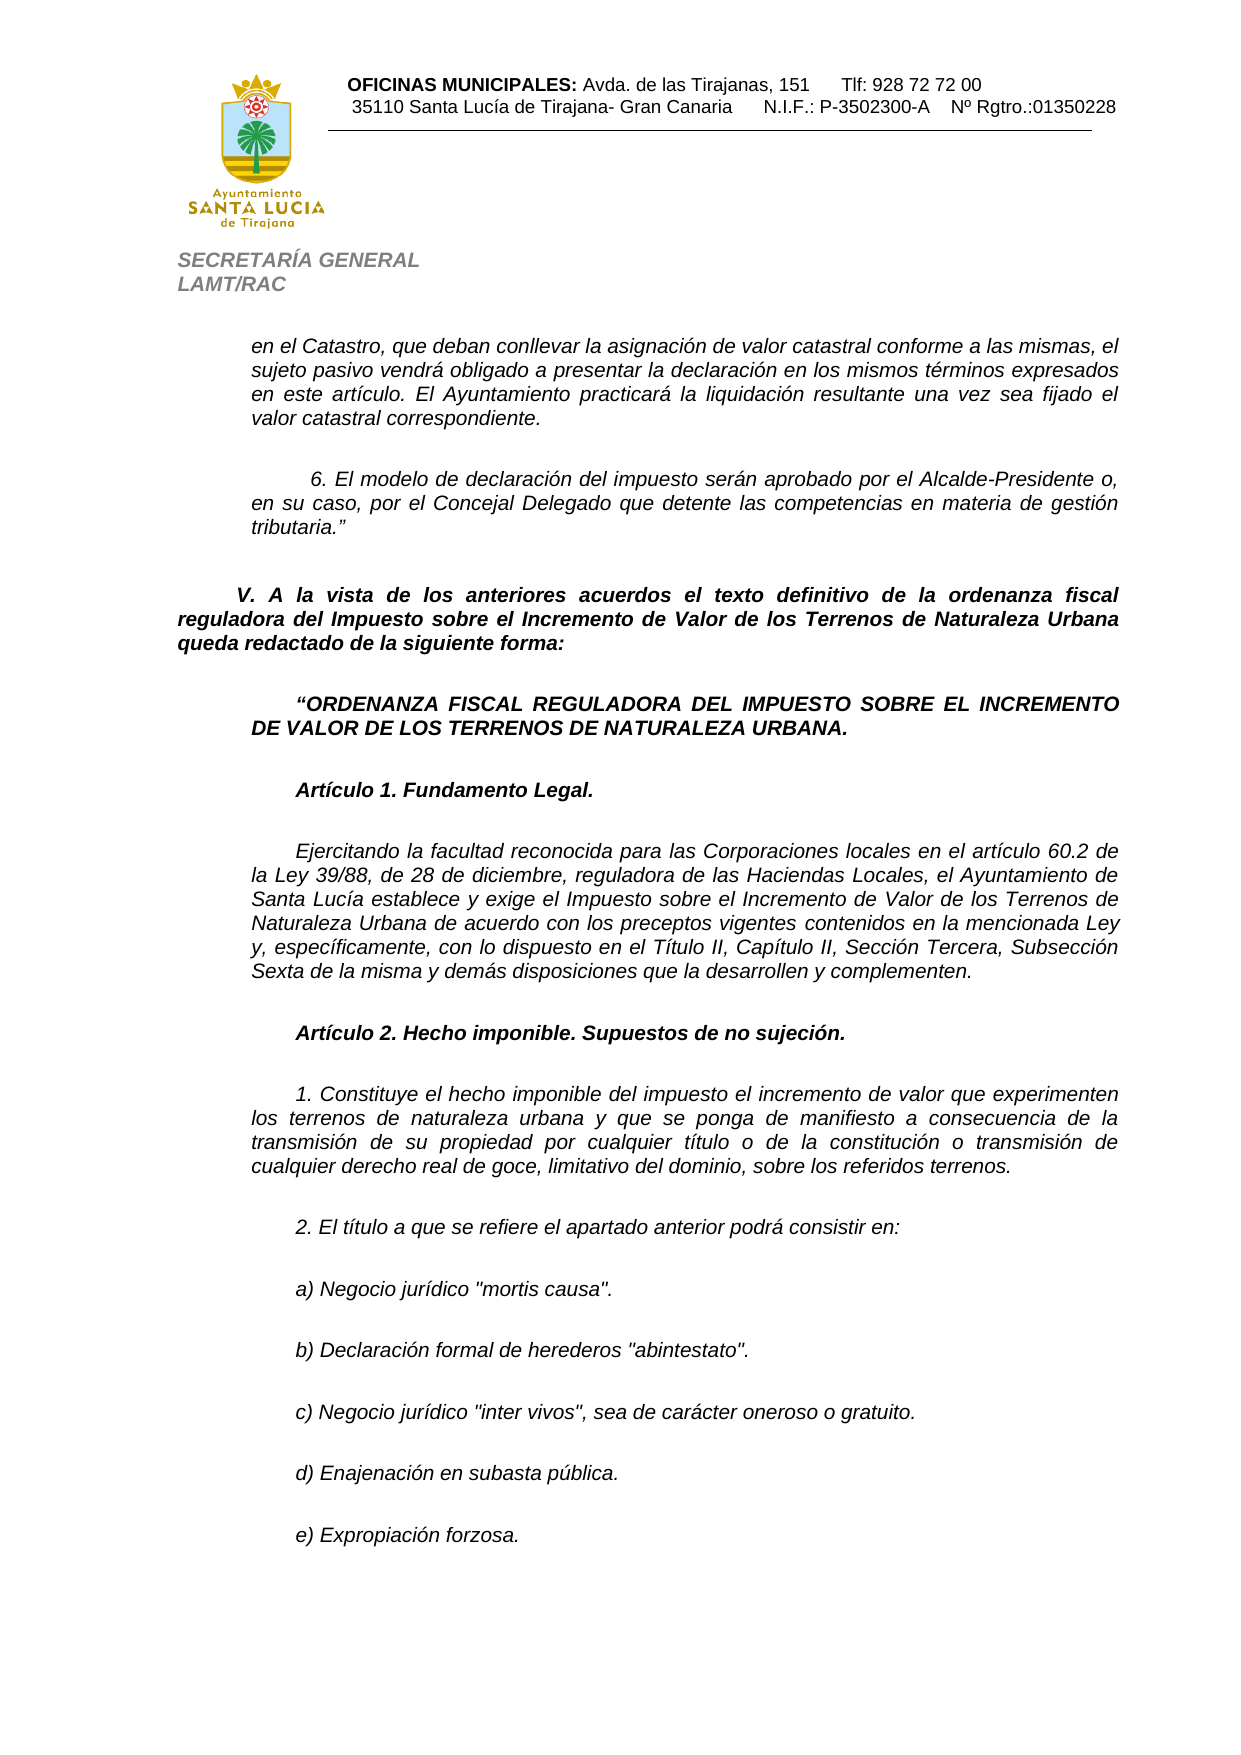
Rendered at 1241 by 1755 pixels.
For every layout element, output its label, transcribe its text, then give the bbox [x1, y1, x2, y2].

text 6. El modelo de declaración del impuesto serán aprobado por el Alcalde-Presidente o, en su caso, por el Concejal Delegado que detente las competencias en materia de gestión tributaria.” [251, 467, 1122, 539]
text 1. Constituye el hecho imponible del impuesto el incremento de valor que experimenten los terrenos de naturaleza urbana y que se ponga de manifiesto a consecuencia de la transmisión de su propiedad por cualquier título o de la constitución o transmisión de cualquier derecho real de goce, limitativo del dominio, sobre los referidos terrenos. [251, 1082, 1122, 1178]
text “ORDENANZA FISCAL REGULADORA DEL IMPUESTO SOBRE EL INCREMENTO DE VALOR DE LOS TERRENOS DE NATURALEZA URBANA. [251, 692, 1122, 740]
text en el Catastro, que deban conllevar la asignación de valor catastral conforme a las mismas, el sujeto pasivo vendrá obligado a presentar la declaración en los mismos términos expresados en este artículo. El Ayuntamiento practicará la liquidación resultante una vez sea fijado el valor catastral correspondiente. [251, 334, 1122, 430]
text 2. El título a que se refiere el apartado anterior podrá consistir en: [251, 1215, 1122, 1239]
text c) Negocio jurídico "inter vivos", sea de carácter oneroso o gratuito. [251, 1399, 1122, 1423]
text e) Expropiación forzosa. [251, 1522, 1122, 1546]
text V. A la vista de los anteriores acuerdos el texto definitivo de la ordenanza fiscal reguladora del Impuesto sobre el Incremento de Valor de los Terrenos de Naturaleza Urbana queda redactado de la siguiente forma: [177, 583, 1122, 655]
text b) Declaración formal de herederos "abintestato". [251, 1338, 1122, 1362]
text Artículo 2. Hecho imponible. Supuestos de no sujeción. [251, 1020, 1122, 1044]
text d) Enajenación en subasta pública. [251, 1461, 1122, 1485]
text a) Negocio jurídico "mortis causa". [251, 1277, 1122, 1301]
text Artículo 1. Fundamento Legal. [251, 778, 1122, 802]
text Ejercitando la facultad reconocida para las Corporaciones locales en el artículo 60.2 de la Ley 39/88, de 28 de diciembre, reguladora de las Haciendas Locales, el Ayuntamiento de Santa Lucía establece y exige el Impuesto sobre el Incremento de Valor de los Terrenos de Naturaleza Urbana de acuerdo con los preceptos vigentes contenidos en la mencionada Ley y, específicamente, con lo dispuesto en el Título II, Capítulo II, Sección Tercera, Subsección Sexta de la misma y demás disposiciones que la desarrollen y complementen. [251, 839, 1122, 983]
